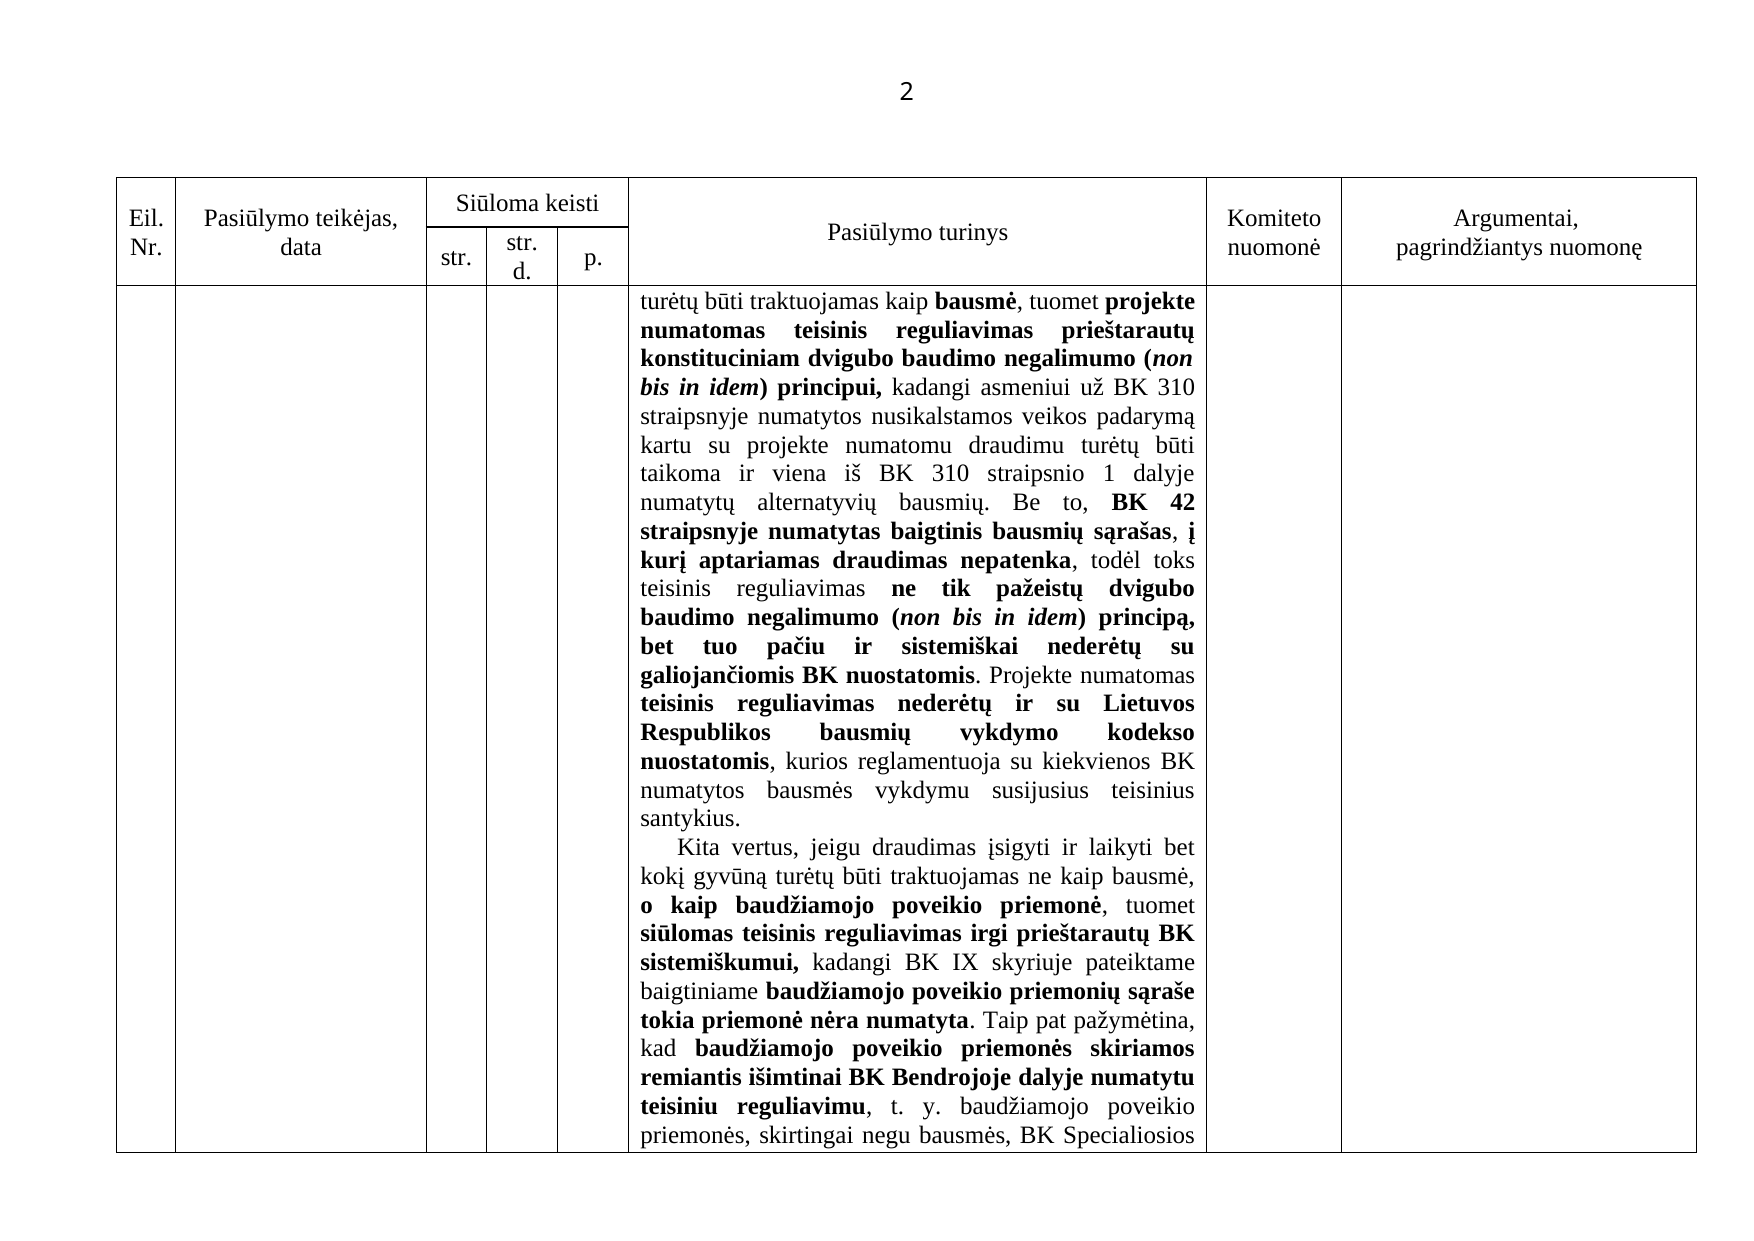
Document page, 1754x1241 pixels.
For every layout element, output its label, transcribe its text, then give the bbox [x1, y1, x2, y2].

table_header Pasiūlymo turinys [629, 178, 1206, 285]
table_cell [117, 286, 175, 1152]
table_cell [558, 286, 628, 1152]
table_cell [176, 286, 426, 1152]
table_cell str. d. [487, 228, 557, 285]
table_cell [1207, 286, 1341, 1152]
table_header Argumentai, pagrindžiantys nuomonę [1342, 178, 1696, 285]
table_header Siūloma keisti [427, 178, 628, 226]
table_cell str. [427, 228, 486, 285]
table_cell turėtų būti traktuojamas kaip bausmė, tuomet projekte numatomas teisinis reguliavimas prieštarautų konstituciniam dvigubo baudimo negalimumo (non bis in idem) principui, kadangi asmeniui už BK 310 straipsnyje numatytos nusikalstamos veikos padarymą kartu su projekte numatomu draudimu turėtų būti taikoma ir viena iš BK 310 straipsnio 1 dalyje numatytų alternatyvių bausmių. Be to, BK 42 straipsnyje numatytas baigtinis bausmių sąrašas, į kurį aptariamas draudimas nepatenka, todėl toks teisinis reguliavimas ne tik pažeistų dvigubo baudimo negalimumo (non bis in idem) principą, bet tuo pačiu ir sistemiškai nederėtų su galiojančiomis BK nuostatomis. Projekte numatomas teisinis reguliavimas nederėtų ir su Lietuvos Respublikos bausmių vykdymo kodekso nuostatomis, kurios reglamentuoja su kiekvienos BK numatytos bausmės vykdymu susijusius teisinius santykius. Kita vertus, jeigu draudimas įsigyti ir laikyti bet kokį gyvūną turėtų būti traktuojamas ne kaip bausmė, o kaip baudžiamojo poveikio priemonė, tuomet siūlomas teisinis reguliavimas irgi prieštarautų BK sistemiškumui, kadangi BK IX skyriuje pateiktame baigtiniame baudžiamojo poveikio priemonių sąraše tokia priemonė nėra numatyta. Taip pat pažymėtina, kad baudžiamojo poveikio priemonės skiriamos remiantis išimtinai BK Bendrojoje dalyje numatytu teisiniu reguliavimu, t. y. baudžiamojo poveikio priemonės, skirtingai negu bausmės, BK Specialiosios [629, 286, 1206, 1152]
table_header Eil. Nr. [117, 178, 175, 285]
table_header Komiteto nuomonė [1207, 178, 1341, 285]
table_cell [1342, 286, 1696, 1152]
table_cell p. [558, 228, 628, 285]
table_cell [487, 286, 557, 1152]
table_header Pasiūlymo teikėjas, data [176, 178, 426, 285]
table_cell [427, 286, 486, 1152]
